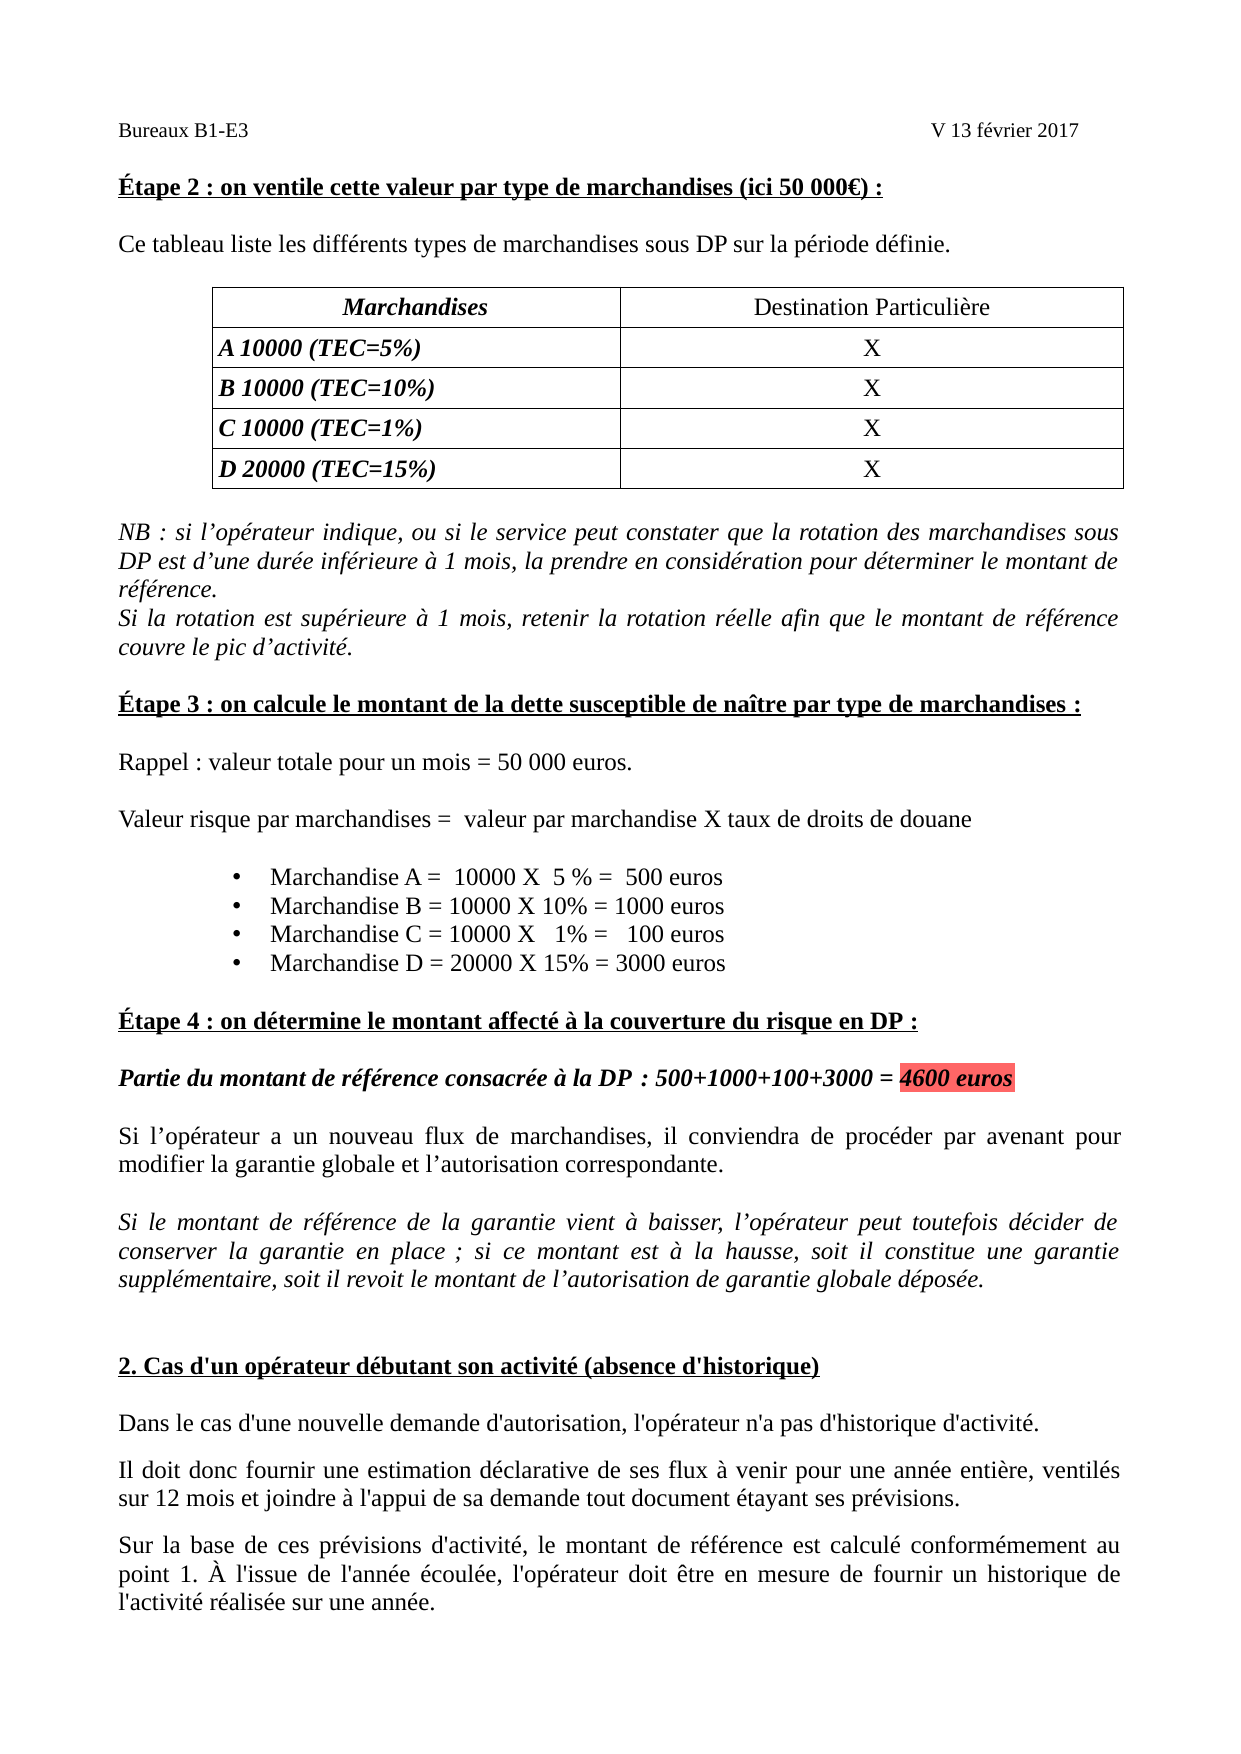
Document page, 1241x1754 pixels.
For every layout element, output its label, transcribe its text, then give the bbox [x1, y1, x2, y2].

table_cell X [621, 449, 1123, 488]
text Étape 2 : on ventile cette valeur par type de marchandises (ici 50 000€) : [118, 172, 1122, 200]
text Étape 4 : on détermine le montant affecté à la couverture du risque en DP : [118, 1006, 1122, 1034]
table_header Destination Particulière [621, 288, 1123, 327]
text Partie du montant de référence consacrée à la DP : 500+1000+100+3000 = 4600 euros [118, 1063, 1122, 1092]
text Valeur risque par marchandises = valeur par marchandise X taux de droits de douane [118, 804, 1122, 833]
text Étape 3 : on calcule le montant de la dette susceptible de naître par type de marchandises : [118, 689, 1122, 718]
text Si la rotation est supérieure à 1 mois, retenir la rotation réelle afin que le montant de référence couvre le pic d’activité. [118, 603, 1122, 661]
text Si l’opérateur a un nouveau flux de marchandises, il conviendra de procéder par avenant pour modifier la garantie globale et l’autorisation correspondante. [118, 1121, 1122, 1178]
text Ce tableau liste les différents types de marchandises sous DP sur la période définie. [118, 229, 1122, 258]
text Si le montant de référence de la garantie vient à baisser, l’opérateur peut toutefois décider de conserver la garantie en place ; si ce montant est à la hausse, soit il constitue une garantie supplémentaire, soit il revoit le montant de l’autorisation de garantie globale déposée. [118, 1207, 1122, 1293]
text 2. Cas d'un opérateur débutant son activité (absence d'historique) [118, 1351, 1122, 1379]
table_cell X [621, 409, 1123, 448]
table_cell D 20000 (TEC=15%) [213, 449, 620, 488]
text Sur la base de ces prévisions d'activité, le montant de référence est calculé conformémement au point 1. À l'issue de l'année écoulée, l'opérateur doit être en mesure de fournir un historique de l'activité réalisée sur une année. [118, 1530, 1122, 1616]
list Marchandise B = 10000 X 10% = 1000 euros [232, 891, 1122, 919]
list Marchandise C = 10000 X 1% = 100 euros [232, 919, 1122, 948]
text Il doit donc fournir une estimation déclarative de ses flux à venir pour une année entière, ventilés sur 12 mois et joindre à l'appui de sa demande tout document étayant ses prévisions. [118, 1455, 1122, 1512]
table_cell A 10000 (TEC=5%) [213, 328, 620, 367]
table_cell C 10000 (TEC=1%) [213, 409, 620, 448]
text Rappel : valeur totale pour un mois = 50 000 euros. [118, 747, 1122, 776]
table_cell X [621, 368, 1123, 408]
table_header Marchandises [213, 288, 620, 327]
table_cell B 10000 (TEC=10%) [213, 368, 620, 408]
text Dans le cas d'une nouvelle demande d'autorisation, l'opérateur n'a pas d'historique d'activité. [118, 1408, 1122, 1437]
list Marchandise D = 20000 X 15% = 3000 euros [232, 948, 1122, 977]
text NB : si l’opérateur indique, ou si le service peut constater que la rotation des marchandises sous DP est d’une durée inférieure à 1 mois, la prendre en considération pour déterminer le montant de référence. [118, 517, 1122, 603]
list Marchandise A = 10000 X 5 % = 500 euros [232, 862, 1122, 891]
table_cell X [621, 328, 1123, 367]
